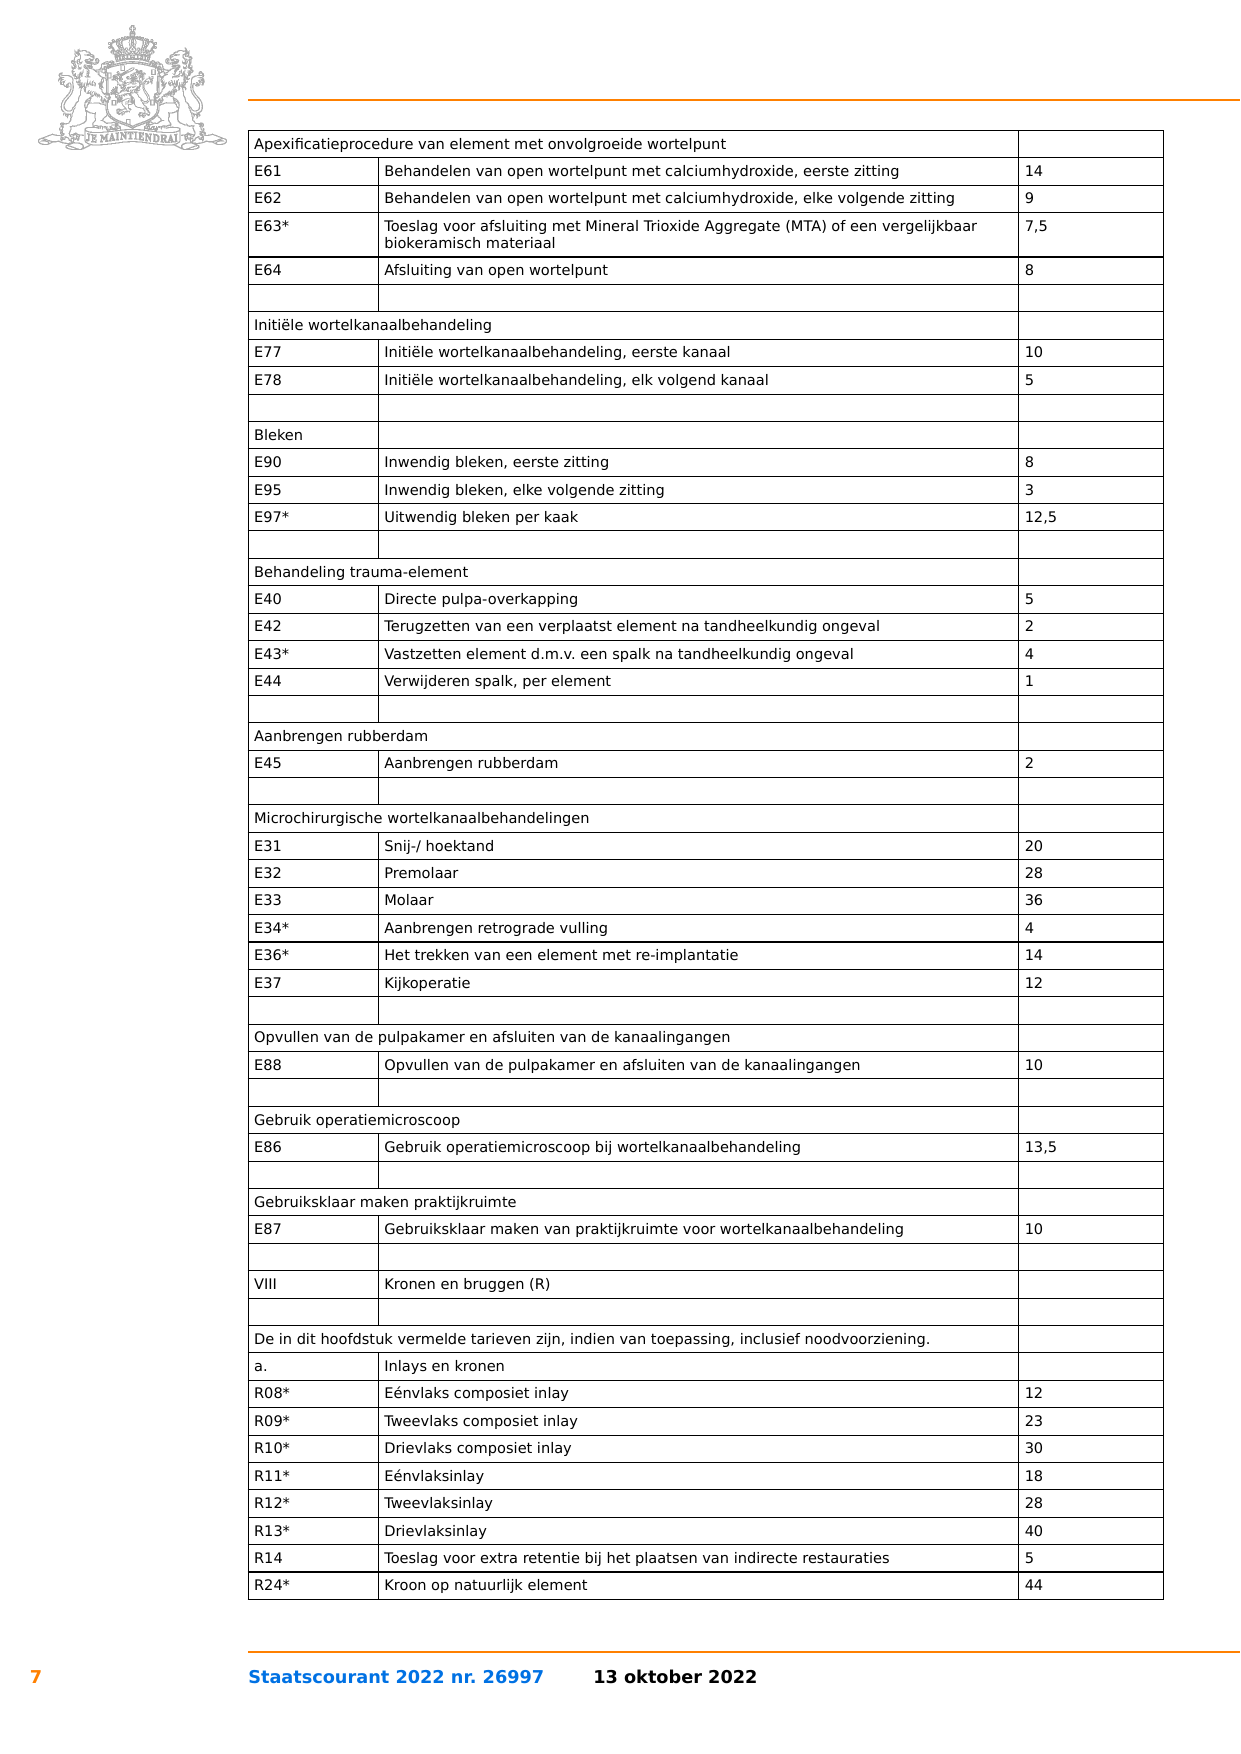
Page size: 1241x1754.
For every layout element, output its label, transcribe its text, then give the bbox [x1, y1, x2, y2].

table_cell 14 [1019, 158, 1163, 185]
table_cell 44 [1019, 1573, 1163, 1599]
table_cell 10 [1019, 1216, 1163, 1243]
table_cell [379, 997, 1018, 1023]
table_cell 13,5 [1019, 1134, 1163, 1161]
table_cell E33 [249, 888, 378, 914]
table_cell Behandelen van open wortelpunt met calciumhydroxide, eerste zitting [379, 158, 1018, 185]
table_cell [249, 997, 378, 1023]
table_cell [1019, 1271, 1163, 1297]
table_cell E77 [249, 340, 378, 366]
table_cell [249, 1299, 378, 1325]
table_cell 2 [1019, 614, 1163, 640]
table_cell 23 [1019, 1408, 1163, 1434]
table_cell Uitwendig bleken per kaak [379, 504, 1018, 530]
table_cell 10 [1019, 340, 1163, 366]
table_cell E42 [249, 614, 378, 640]
table_cell [379, 395, 1018, 421]
table_cell 8 [1019, 449, 1163, 476]
table_cell Drievlaks composiet inlay [379, 1436, 1018, 1462]
table_cell Tweevlaksinlay [379, 1490, 1018, 1517]
picture [38, 25, 227, 150]
table_cell 5 [1019, 1545, 1163, 1571]
table_cell Inwendig bleken, eerste zitting [379, 449, 1018, 476]
table_cell Aanbrengen rubberdam [249, 723, 1018, 749]
table_cell Eénvlaksinlay [379, 1463, 1018, 1489]
table_cell Bleken [249, 422, 378, 448]
table_cell [1019, 131, 1163, 157]
table_cell 12 [1019, 1381, 1163, 1407]
table_cell E61 [249, 158, 378, 185]
table_cell [1019, 395, 1163, 421]
table_cell Gebruiksklaar maken van praktijkruimte voor wortelkanaalbehandeling [379, 1216, 1018, 1243]
table_cell De in dit hoofdstuk vermelde tarieven zijn, indien van toepassing, inclusief noodvoorziening. [249, 1326, 1018, 1352]
table_cell R13* [249, 1518, 378, 1544]
table_cell E62 [249, 186, 378, 212]
table_cell E95 [249, 477, 378, 503]
table_cell Eénvlaks composiet inlay [379, 1381, 1018, 1407]
table_cell [1019, 1353, 1163, 1380]
table_cell E32 [249, 860, 378, 887]
table_cell R11* [249, 1463, 378, 1489]
table_cell Afsluiting van open wortelpunt [379, 258, 1018, 284]
table_cell R14 [249, 1545, 378, 1571]
table_cell 28 [1019, 1490, 1163, 1517]
table_cell E40 [249, 586, 378, 613]
table_cell [379, 422, 1018, 448]
table_cell Premolaar [379, 860, 1018, 887]
table_cell 28 [1019, 860, 1163, 887]
table_cell 1 [1019, 669, 1163, 695]
table_cell [379, 778, 1018, 804]
table_cell 4 [1019, 915, 1163, 941]
table_cell Aanbrengen retrograde vulling [379, 915, 1018, 941]
table_cell [1019, 312, 1163, 339]
table_cell Inlays en kronen [379, 1353, 1018, 1380]
table_cell [379, 696, 1018, 722]
table_cell Gebruik operatiemicroscoop bij wortelkanaalbehandeling [379, 1134, 1018, 1161]
table_cell [249, 1244, 378, 1270]
table_cell [249, 395, 378, 421]
table_cell [249, 531, 378, 558]
table_cell E78 [249, 367, 378, 393]
table_cell [1019, 1299, 1163, 1325]
table_cell [249, 778, 378, 804]
table_cell Toeslag voor afsluiting met Mineral Trioxide Aggregate (MTA) of een vergelijkbaar biokeramisch materiaal [379, 213, 1018, 256]
table_cell [249, 696, 378, 722]
table_cell [1019, 997, 1163, 1023]
table_cell [1019, 422, 1163, 448]
table_cell 7,5 [1019, 213, 1163, 256]
table_cell 20 [1019, 833, 1163, 859]
table_cell 5 [1019, 586, 1163, 613]
table_cell R10* [249, 1436, 378, 1462]
table_cell [1019, 723, 1163, 749]
table_cell Kronen en bruggen (R) [379, 1271, 1018, 1297]
table_cell E97* [249, 504, 378, 530]
table_cell [1019, 1326, 1163, 1352]
table_cell Initiële wortelkanaalbehandeling, eerste kanaal [379, 340, 1018, 366]
table_cell Opvullen van de pulpakamer en afsluiten van de kanaalingangen [379, 1052, 1018, 1078]
table_cell Opvullen van de pulpakamer en afsluiten van de kanaalingangen [249, 1025, 1018, 1051]
table_cell E90 [249, 449, 378, 476]
table_cell 12 [1019, 970, 1163, 996]
table_cell [379, 1244, 1018, 1270]
table_cell VIII [249, 1271, 378, 1297]
table_cell [1019, 696, 1163, 722]
table_cell E64 [249, 258, 378, 284]
table_cell [1019, 1189, 1163, 1215]
table_cell Inwendig bleken, elke volgende zitting [379, 477, 1018, 503]
table_cell E86 [249, 1134, 378, 1161]
table_cell [379, 1162, 1018, 1188]
table_cell E43* [249, 641, 378, 667]
table_cell [1019, 1079, 1163, 1106]
table_cell Gebruik operatiemicroscoop [249, 1107, 1018, 1133]
table_cell 4 [1019, 641, 1163, 667]
table_cell [1019, 285, 1163, 311]
table_cell [379, 531, 1018, 558]
table_cell [1019, 1025, 1163, 1051]
table_cell E37 [249, 970, 378, 996]
table_cell [1019, 1244, 1163, 1270]
table_cell Microchirurgische wortelkanaalbehandelingen [249, 805, 1018, 832]
table_cell [249, 1162, 378, 1188]
table_cell Toeslag voor extra retentie bij het plaatsen van indirecte restauraties [379, 1545, 1018, 1571]
table_cell Drievlaksinlay [379, 1518, 1018, 1544]
table_cell Directe pulpa-overkapping [379, 586, 1018, 613]
table_cell Tweevlaks composiet inlay [379, 1408, 1018, 1434]
table_cell [249, 285, 378, 311]
table_cell E34* [249, 915, 378, 941]
table_cell 10 [1019, 1052, 1163, 1078]
table_cell [1019, 531, 1163, 558]
table_cell E44 [249, 669, 378, 695]
table_cell Aanbrengen rubberdam [379, 751, 1018, 777]
table_cell E31 [249, 833, 378, 859]
table_cell Initiële wortelkanaalbehandeling, elk volgend kanaal [379, 367, 1018, 393]
table_cell E36* [249, 943, 378, 969]
table_cell Molaar [379, 888, 1018, 914]
table_cell 3 [1019, 477, 1163, 503]
table_cell Apexificatieprocedure van element met onvolgroeide wortelpunt [249, 131, 1018, 157]
table_cell Kroon op natuurlijk element [379, 1573, 1018, 1599]
table_cell Initiële wortelkanaalbehandeling [249, 312, 1018, 339]
table_cell R12* [249, 1490, 378, 1517]
table_cell [1019, 1107, 1163, 1133]
table_cell [379, 1299, 1018, 1325]
table_cell 40 [1019, 1518, 1163, 1544]
table_cell 5 [1019, 367, 1163, 393]
table_cell Gebruiksklaar maken praktijkruimte [249, 1189, 1018, 1215]
table_cell Snij-/ hoektand [379, 833, 1018, 859]
table_cell E88 [249, 1052, 378, 1078]
table_cell [379, 1079, 1018, 1106]
table_cell 30 [1019, 1436, 1163, 1462]
table_cell 8 [1019, 258, 1163, 284]
table_cell a. [249, 1353, 378, 1380]
table_cell 9 [1019, 186, 1163, 212]
table_cell E63* [249, 213, 378, 256]
table_cell 36 [1019, 888, 1163, 914]
table_cell Het trekken van een element met re-implantatie [379, 943, 1018, 969]
table_cell Behandelen van open wortelpunt met calciumhydroxide, elke volgende zitting [379, 186, 1018, 212]
table_cell Kijkoperatie [379, 970, 1018, 996]
table_cell R08* [249, 1381, 378, 1407]
table_cell [1019, 559, 1163, 585]
table_cell Behandeling trauma-element [249, 559, 1018, 585]
table_cell R09* [249, 1408, 378, 1434]
table_cell [379, 285, 1018, 311]
table_cell E87 [249, 1216, 378, 1243]
table_cell Verwijderen spalk, per element [379, 669, 1018, 695]
table_cell 2 [1019, 751, 1163, 777]
table_cell Terugzetten van een verplaatst element na tandheelkundig ongeval [379, 614, 1018, 640]
table_cell 12,5 [1019, 504, 1163, 530]
table_cell 14 [1019, 943, 1163, 969]
table_cell [1019, 805, 1163, 832]
table_cell 18 [1019, 1463, 1163, 1489]
table_cell R24* [249, 1573, 378, 1599]
table_cell [249, 1079, 378, 1106]
table_cell [1019, 1162, 1163, 1188]
table_cell Vastzetten element d.m.v. een spalk na tandheelkundig ongeval [379, 641, 1018, 667]
table_cell [1019, 778, 1163, 804]
table_cell E45 [249, 751, 378, 777]
